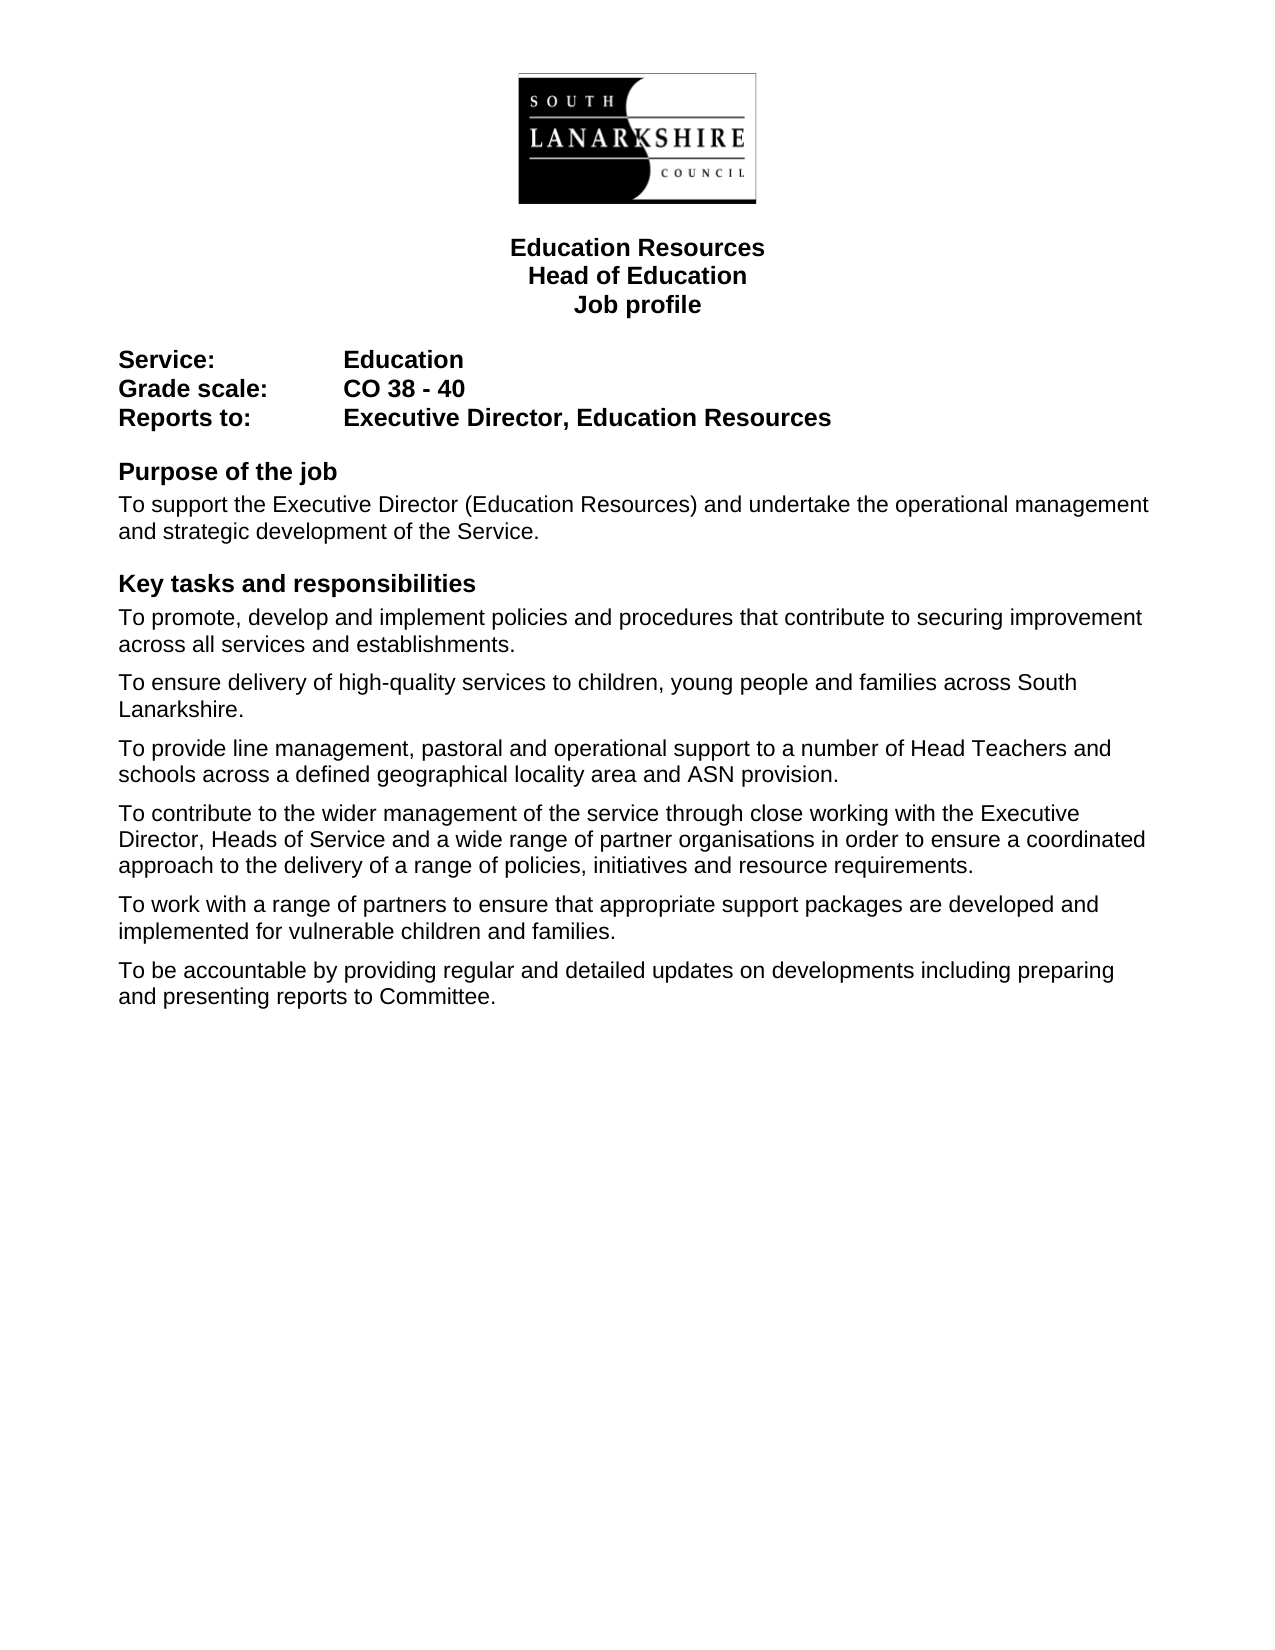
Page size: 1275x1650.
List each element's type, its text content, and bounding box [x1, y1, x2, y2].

text To support the Executive Director (Education Resources) and undertake the operational management and strategic development of the Service. [118, 491, 1154, 544]
text To contribute to the wider management of the service through close working with the Executive Director, Heads of Service and a wide range of partner organisations in order to ensure a coordinated approach to the delivery of a range of policies, initiatives and resource requirements. [118, 800, 1157, 879]
text To provide line management, pastoral and operational support to a number of Head Teachers and schools across a defined geographical locality area and ASN provision. [118, 734, 1157, 787]
text To work with a range of partners to ensure that appropriate support packages are developed and implemented for vulnerable children and families. [118, 891, 1157, 944]
subtitle Purpose of the job [118, 456, 1157, 485]
text To ensure delivery of high-quality services to children, young people and families across South Lanarkshire. [118, 669, 1157, 722]
subtitle Education Resources Head of Education Job profile [118, 233, 1157, 319]
text Grade scale: CO 38 - 40 [118, 374, 1157, 403]
text Reports to: Executive Director, Education Resources [118, 403, 1157, 431]
text To be accountable by providing regular and detailed updates on developments including preparing and presenting reports to Committee. [118, 957, 1157, 1009]
text To promote, develop and implement policies and procedures that contribute to securing improvement across all services and establishments. [118, 604, 1157, 657]
text Service: Education [118, 345, 1157, 374]
subtitle Key tasks and responsibilities [118, 569, 1157, 598]
